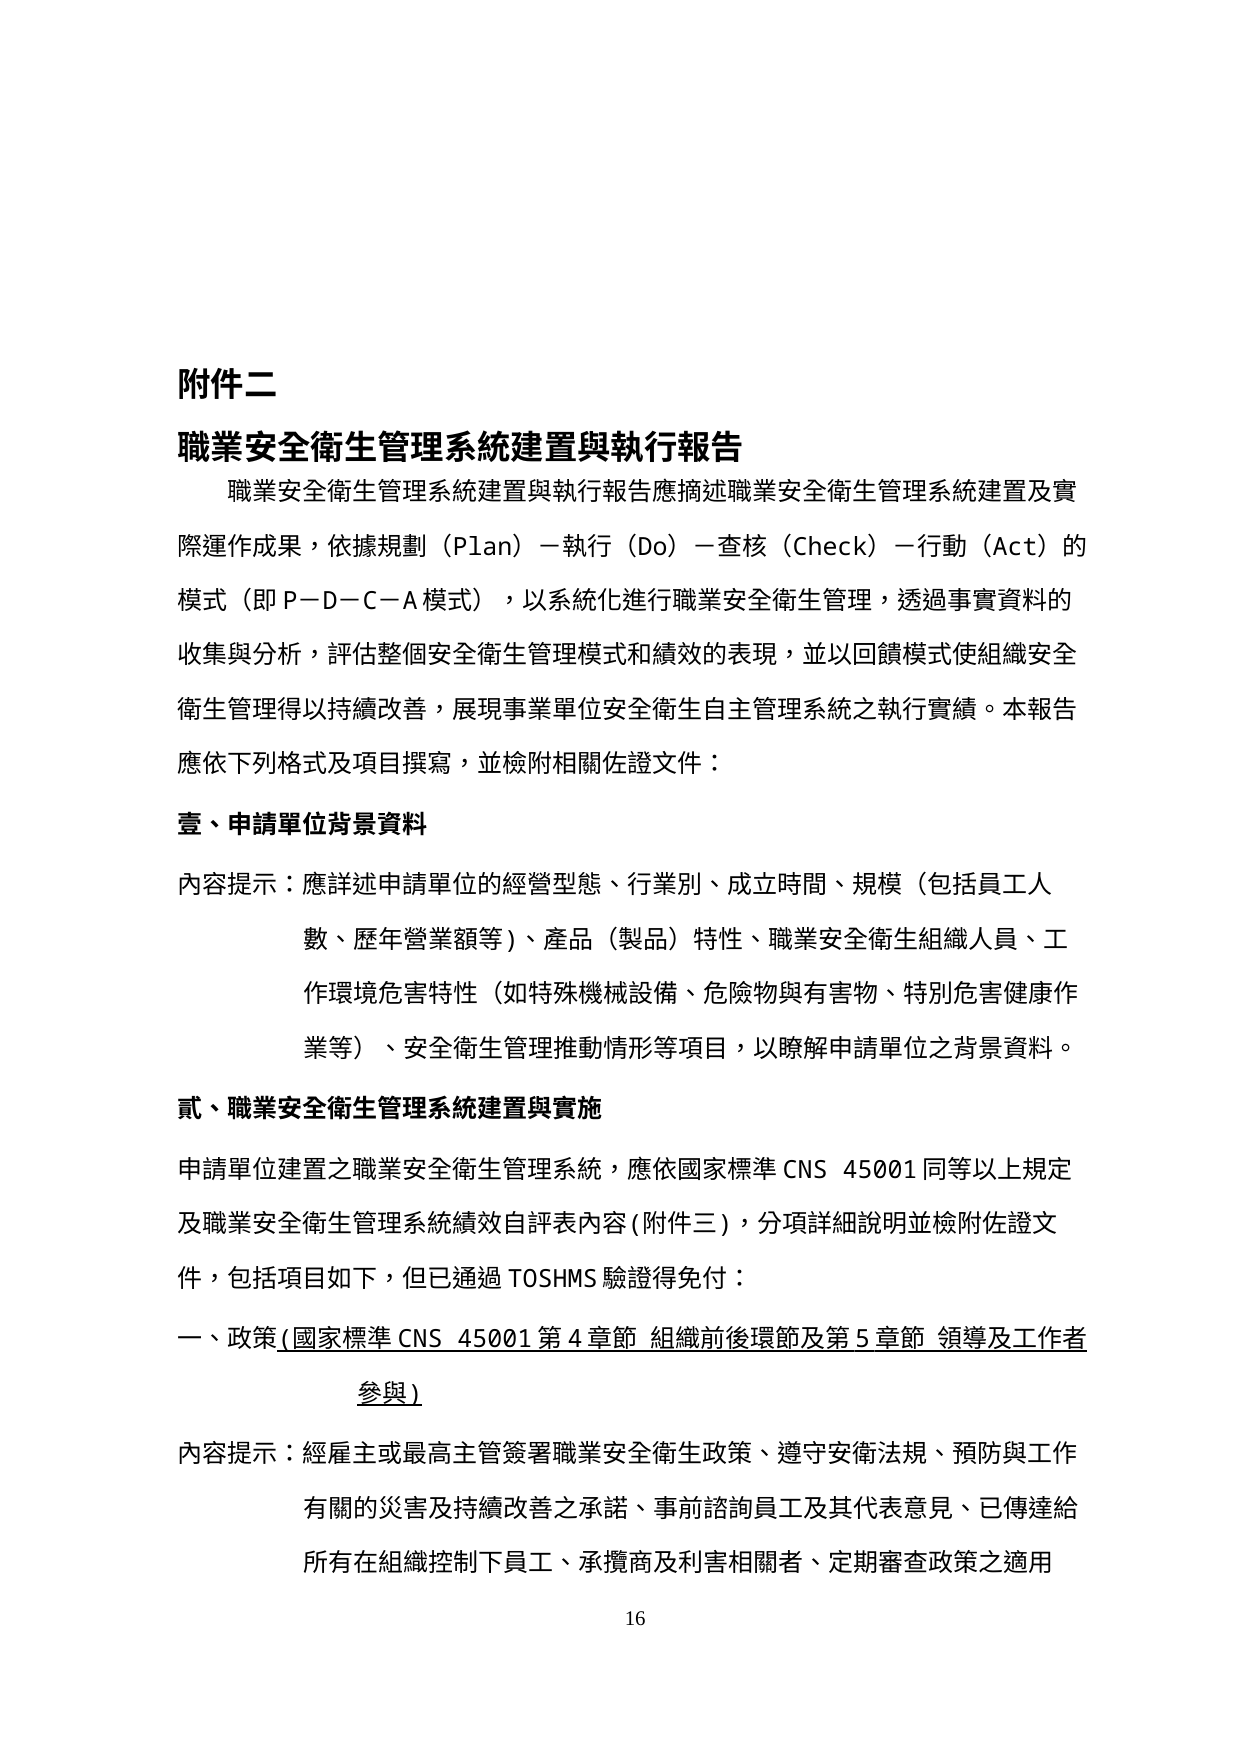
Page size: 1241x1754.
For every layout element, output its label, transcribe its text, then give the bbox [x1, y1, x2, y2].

text 職業安全衛生管理系統建置與執行報告 [177, 403, 1092, 466]
text 職業安全衛生管理系統建置與執行報告應摘述職業安全衛生管理系統建置及實際運作成果，依據規劃（Plan）－執行（Do）－查核（Check）－行動（Act）的模式（即P－D－C－A模式），以系統化進行職業安全衛生管理，透過事實資料的收集與分析，評估整個安全衛生管理模式和績效的表現，並以回饋模式使組織安全衛生管理得以持續改善，展現事業單位安全衛生自主管理系統之執行實績。本報告應依下列格式及項目撰寫，並檢附相關佐證文件： [177, 472, 1092, 780]
text 一、政策(國家標準CNS 45001第4章節 組織前後環節及第5章節 領導及工作者參與) [177, 1319, 1092, 1409]
text 附件二 [177, 341, 1092, 403]
text 申請單位建置之職業安全衛生管理系統，應依國家標準CNS 45001同等以上規定及職業安全衛生管理系統績效自評表內容(附件三)，分項詳細說明並檢附佐證文件，包括項目如下，但已通過TOSHMS驗證得免付： [177, 1149, 1092, 1294]
text 內容提示：應詳述申請單位的經營型態、行業別、成立時間、規模（包括員工人數、歷年營業額等)、產品（製品）特性、職業安全衛生組織人員、工作環境危害特性（如特殊機械設備、危險物與有害物、特別危害健康作業等）、安全衛生管理推動情形等項目，以瞭解申請單位之背景資料。 [177, 865, 1092, 1064]
text 內容提示：經雇主或最高主管簽署職業安全衛生政策、遵守安衛法規、預防與工作有關的災害及持續改善之承諾、事前諮詢員工及其代表意見、已傳達給所有在組織控制下員工、承攬商及利害相關者、定期審查政策之適用 [177, 1434, 1092, 1579]
text 壹、申請單位背景資料 [177, 804, 1092, 841]
text 貳、職業安全衛生管理系統建置與實施 [177, 1089, 1092, 1125]
